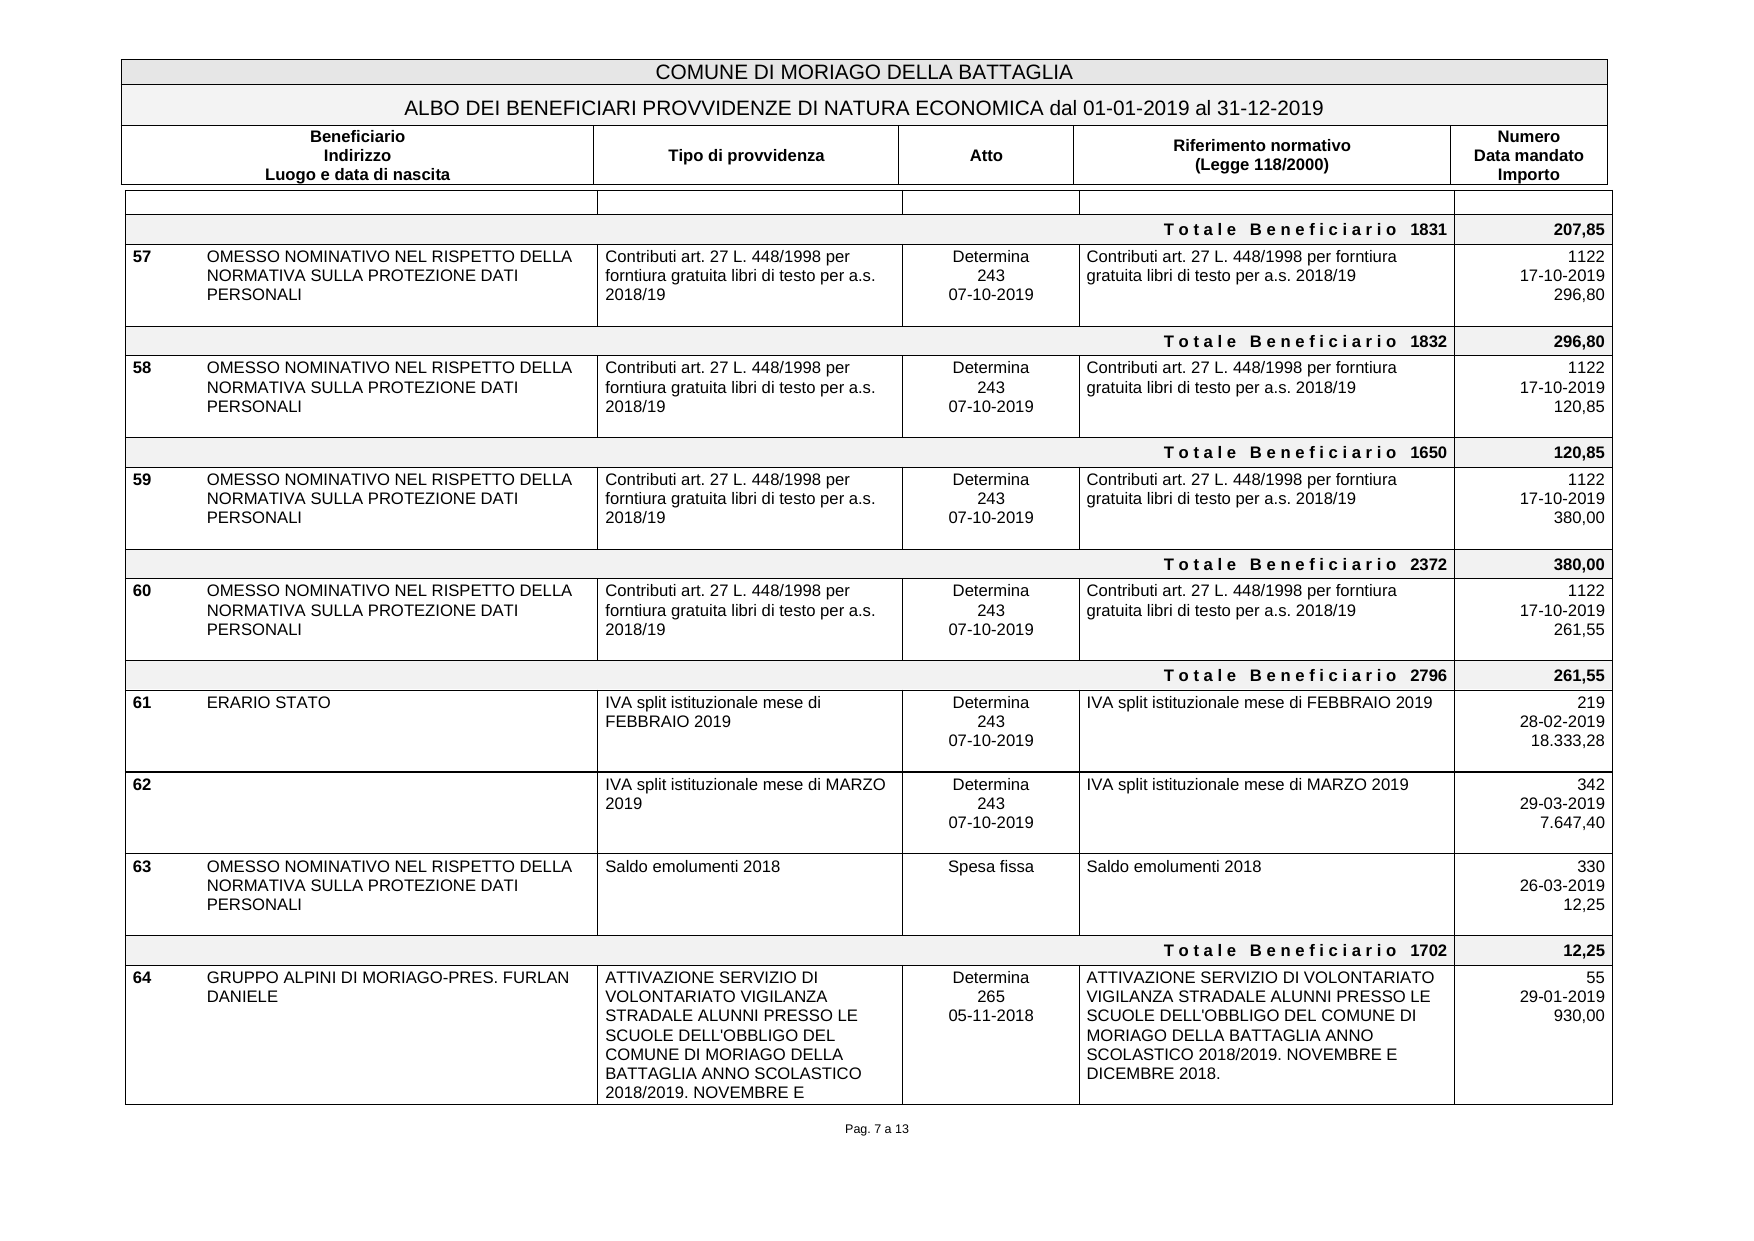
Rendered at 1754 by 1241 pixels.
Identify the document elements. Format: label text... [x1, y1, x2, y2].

table_cell 1122 17-10-2019 120,85 [1455, 356, 1612, 437]
table_cell Contributi art. 27 L. 448/1998 per forntiura gratuita libri di testo per a.s. 2018/19 [1080, 356, 1454, 437]
table_cell Contributi art. 27 L. 448/1998 per forntiura gratuita libri di testo per a.s. 2018/19 [598, 245, 902, 326]
table_cell 63 [126, 854, 199, 935]
table_cell [598, 191, 902, 214]
table_cell OMESSO NOMINATIVO NEL RISPETTO DELLA NORMATIVA SULLA PROTEZIONE DATI PERSONALI [199, 579, 597, 660]
table_cell 1122 17-10-2019 261,55 [1455, 579, 1612, 660]
table_cell [199, 773, 597, 853]
table_cell 380,00 [1455, 550, 1612, 578]
table_cell GRUPPO ALPINI DI MORIAGO-PRES. FURLAN DANIELE [199, 966, 597, 1104]
table_cell Determina 265 05-11-2018 [903, 966, 1079, 1104]
table_cell T o t a l e B e n e f i c i a r i o 1831 [126, 215, 1454, 244]
table_cell Contributi art. 27 L. 448/1998 per forntiura gratuita libri di testo per a.s. 2018/19 [1080, 468, 1454, 548]
table_cell Determina 243 07-10-2019 [903, 579, 1079, 660]
table_cell 207,85 [1455, 215, 1612, 244]
table_cell 12,25 [1455, 936, 1612, 965]
table_cell 64 [126, 966, 199, 1104]
table_cell IVA split istituzionale mese di MARZO 2019 [598, 773, 902, 853]
table_cell 59 [126, 468, 199, 548]
table_cell Determina 243 07-10-2019 [903, 245, 1079, 326]
table_cell Contributi art. 27 L. 448/1998 per forntiura gratuita libri di testo per a.s. 2018/19 [598, 356, 902, 437]
table_cell Spesa fissa [903, 854, 1079, 935]
table_cell Determina 243 07-10-2019 [903, 691, 1079, 771]
table_cell [903, 191, 1079, 214]
table_cell 261,55 [1455, 661, 1612, 689]
table_cell OMESSO NOMINATIVO NEL RISPETTO DELLA NORMATIVA SULLA PROTEZIONE DATI PERSONALI [199, 356, 597, 437]
table_cell Contributi art. 27 L. 448/1998 per forntiura gratuita libri di testo per a.s. 2018/19 [1080, 579, 1454, 660]
table_cell Determina 243 07-10-2019 [903, 468, 1079, 548]
table_cell 296,80 [1455, 327, 1612, 355]
table_cell Contributi art. 27 L. 448/1998 per forntiura gratuita libri di testo per a.s. 2018/19 [1080, 245, 1454, 326]
table_cell [1080, 191, 1454, 214]
table_cell Saldo emolumenti 2018 [1080, 854, 1454, 935]
table_cell 330 26-03-2019 12,25 [1455, 854, 1612, 935]
table_cell Contributi art. 27 L. 448/1998 per forntiura gratuita libri di testo per a.s. 2018/19 [598, 468, 902, 548]
table_cell ATTIVAZIONE SERVIZIO DI VOLONTARIATO VIGILANZA STRADALE ALUNNI PRESSO LE SCUOLE DELL'OBBLIGO DEL COMUNE DI MORIAGO DELLA BATTAGLIA ANNO SCOLASTICO 2018/2019. NOVEMBRE E [598, 966, 902, 1104]
table_cell 120,85 [1455, 438, 1612, 467]
table_cell IVA split istituzionale mese di MARZO 2019 [1080, 773, 1454, 853]
table_cell 55 29-01-2019 930,00 [1455, 966, 1612, 1104]
table_cell T o t a l e B e n e f i c i a r i o 2796 [126, 661, 1454, 689]
table_cell 60 [126, 579, 199, 660]
table_cell 219 28-02-2019 18.333,28 [1455, 691, 1612, 771]
table_cell Determina 243 07-10-2019 [903, 356, 1079, 437]
table_cell Contributi art. 27 L. 448/1998 per forntiura gratuita libri di testo per a.s. 2018/19 [598, 579, 902, 660]
table_cell OMESSO NOMINATIVO NEL RISPETTO DELLA NORMATIVA SULLA PROTEZIONE DATI PERSONALI [199, 245, 597, 326]
table_cell 61 [126, 691, 199, 771]
table_cell T o t a l e B e n e f i c i a r i o 1702 [126, 936, 1454, 965]
table_cell IVA split istituzionale mese di FEBBRAIO 2019 [1080, 691, 1454, 771]
table_cell [126, 191, 199, 214]
table_cell T o t a l e B e n e f i c i a r i o 1832 [126, 327, 1454, 355]
table_cell IVA split istituzionale mese di FEBBRAIO 2019 [598, 691, 902, 771]
table_cell OMESSO NOMINATIVO NEL RISPETTO DELLA NORMATIVA SULLA PROTEZIONE DATI PERSONALI [199, 468, 597, 548]
table_cell 57 [126, 245, 199, 326]
table_cell [1455, 191, 1612, 214]
table_cell [199, 191, 597, 214]
table_cell 62 [126, 773, 199, 853]
table_cell T o t a l e B e n e f i c i a r i o 1650 [126, 438, 1454, 467]
table_cell 342 29-03-2019 7.647,40 [1455, 773, 1612, 853]
table_cell 1122 17-10-2019 296,80 [1455, 245, 1612, 326]
table_cell 58 [126, 356, 199, 437]
table_cell ATTIVAZIONE SERVIZIO DI VOLONTARIATO VIGILANZA STRADALE ALUNNI PRESSO LE SCUOLE DELL'OBBLIGO DEL COMUNE DI MORIAGO DELLA BATTAGLIA ANNO SCOLASTICO 2018/2019. NOVEMBRE E DICEMBRE 2018. [1080, 966, 1454, 1104]
table_cell OMESSO NOMINATIVO NEL RISPETTO DELLA NORMATIVA SULLA PROTEZIONE DATI PERSONALI [199, 854, 597, 935]
table_cell T o t a l e B e n e f i c i a r i o 2372 [126, 550, 1454, 578]
table_cell 1122 17-10-2019 380,00 [1455, 468, 1612, 548]
table_cell Saldo emolumenti 2018 [598, 854, 902, 935]
table_cell Determina 243 07-10-2019 [903, 773, 1079, 853]
table_cell ERARIO STATO [199, 691, 597, 771]
